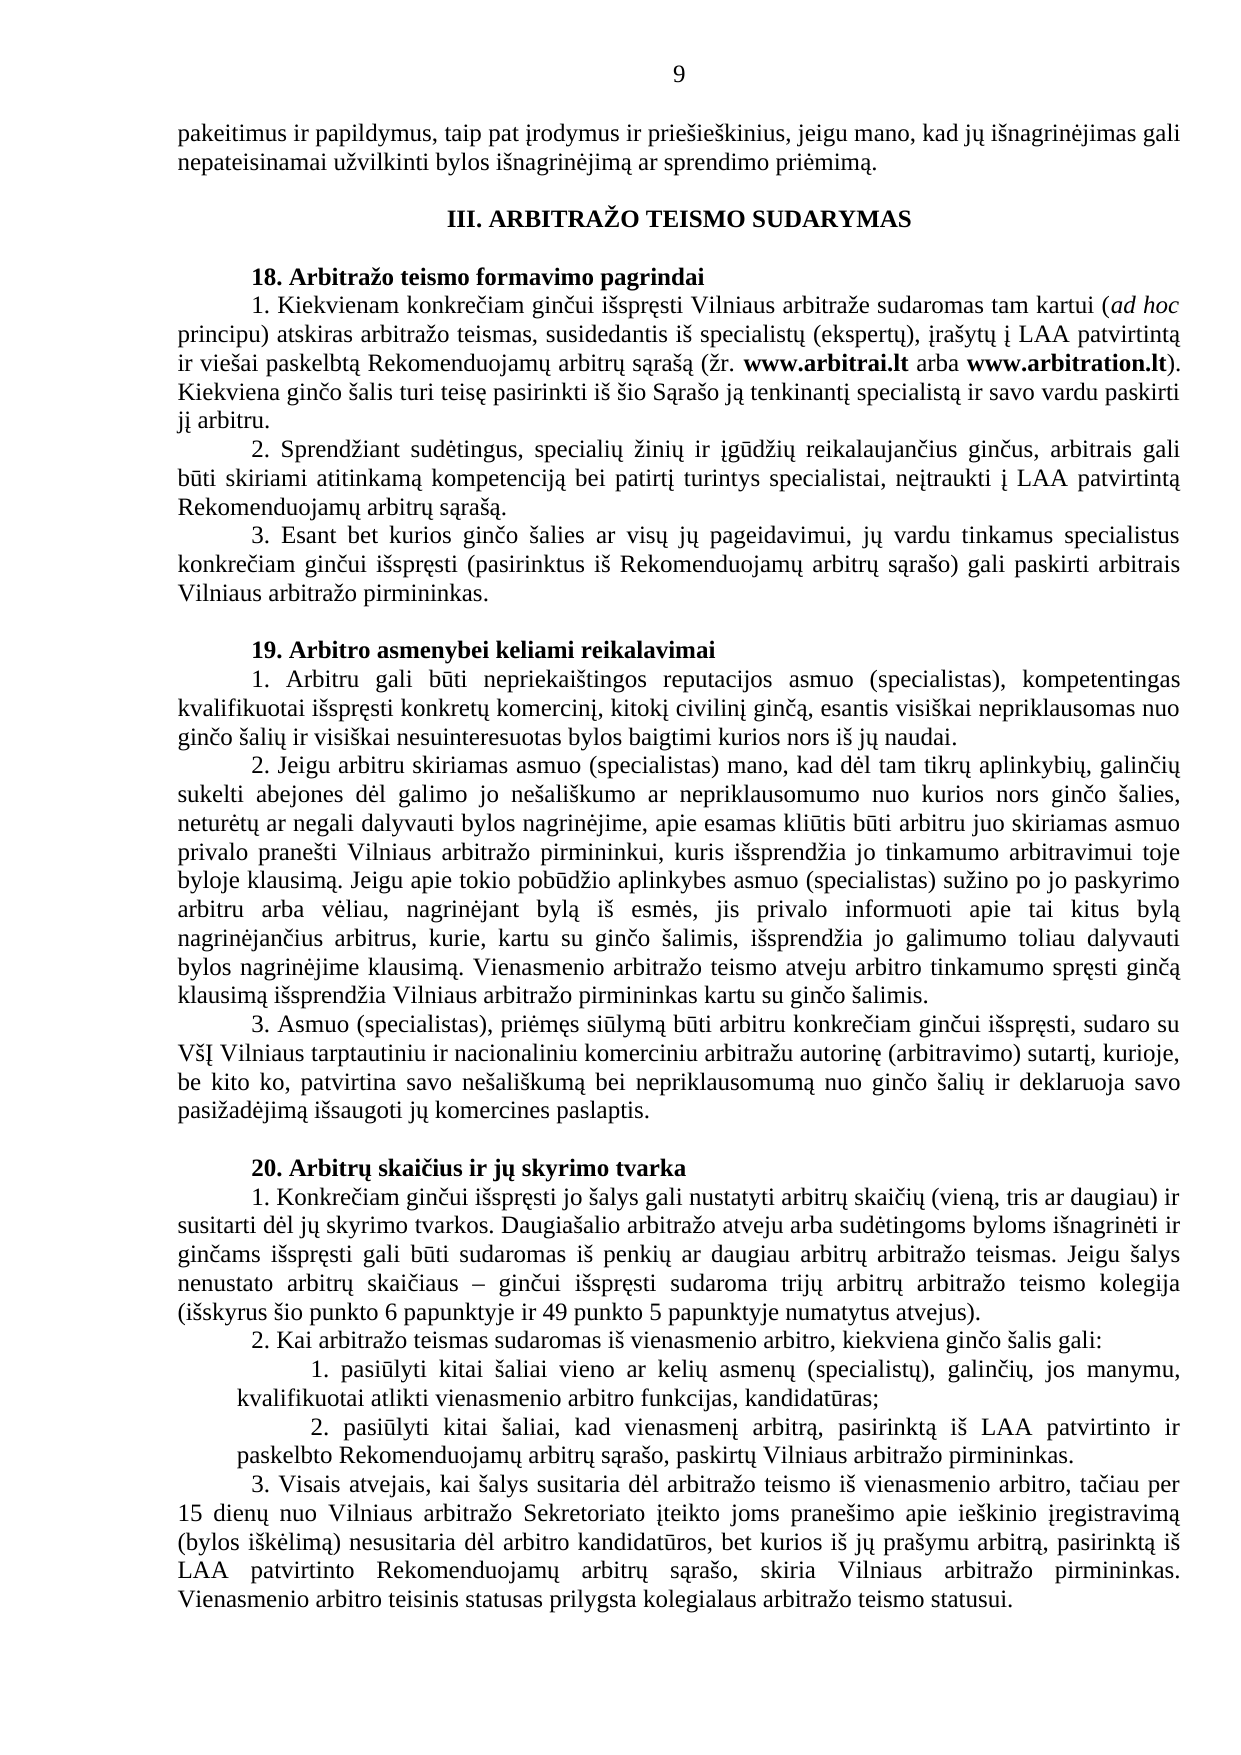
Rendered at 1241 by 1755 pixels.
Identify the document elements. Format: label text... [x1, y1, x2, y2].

text 2. pasiūlyti kitai šaliai, kad vienasmenį arbitrą, pasirinktą iš LAA patvirtinto ir paskelbto Rekomenduojamų arbitrų sąrašo, paskirtų Vilniaus arbitražo pirmininkas. [237, 1412, 1181, 1469]
text 1. Konkrečiam ginčui išspręsti jo šalys gali nustatyti arbitrų skaičių (vieną, tris ar daugiau) ir susitarti dėl jų skyrimo tvarkos. Daugiašalio arbitražo atveju arba sudėtingoms byloms išnagrinėti ir ginčams išspręsti gali būti sudaromas iš penkių ar daugiau arbitrų arbitražo teismas. Jeigu šalys nenustato arbitrų skaičiaus – ginčui išspręsti sudaroma trijų arbitrų arbitražo teismo kolegija (išskyrus šio punkto 6 papunktyje ir 49 punkto 5 papunktyje numatytus atvejus). [177, 1182, 1181, 1326]
text 1. Kiekvienam konkrečiam ginčui išspręsti Vilniaus arbitraže sudaromas tam kartui (ad hoc principu) atskiras arbitražo teismas, susidedantis iš specialistų (ekspertų), įrašytų į LAA patvirtintą ir viešai paskelbtą Rekomenduojamų arbitrų sąrašą (žr. www.arbitrai.lt arba www.arbitration.lt). Kiekviena ginčo šalis turi teisę pasirinkti iš šio Sąrašo ją tenkinantį specialistą ir savo vardu paskirti jį arbitru. [177, 291, 1181, 434]
text 1. pasiūlyti kitai šaliai vieno ar kelių asmenų (specialistų), galinčių, jos manymu, kvalifikuotai atlikti vienasmenio arbitro funkcijas, kandidatūras; [237, 1354, 1181, 1412]
text 20. Arbitrų skaičius ir jų skyrimo tvarka [177, 1153, 1181, 1182]
text III. ARBITRAŽO TEISMO SUDARYMAS [177, 204, 1181, 233]
text 19. Arbitro asmenybei keliami reikalavimai [177, 636, 1181, 664]
text 2. Jeigu arbitru skiriamas asmuo (specialistas) mano, kad dėl tam tikrų aplinkybių, galinčių sukelti abejones dėl galimo jo nešališkumo ar nepriklausomumo nuo kurios nors ginčo šalies, neturėtų ar negali dalyvauti bylos nagrinėjime, apie esamas kliūtis būti arbitru juo skiriamas asmuo privalo pranešti Vilniaus arbitražo pirmininkui, kuris išsprendžia jo tinkamumo arbitravimui toje byloje klausimą. Jeigu apie tokio pobūdžio aplinkybes asmuo (specialistas) sužino po jo paskyrimo arbitru arba vėliau, nagrinėjant bylą iš esmės, jis privalo informuoti apie tai kitus bylą nagrinėjančius arbitrus, kurie, kartu su ginčo šalimis, išsprendžia jo galimumo toliau dalyvauti bylos nagrinėjime klausimą. Vienasmenio arbitražo teismo atveju arbitro tinkamumo spręsti ginčą klausimą išsprendžia Vilniaus arbitražo pirmininkas kartu su ginčo šalimis. [177, 751, 1181, 1009]
text 3. Visais atvejais, kai šalys susitaria dėl arbitražo teismo iš vienasmenio arbitro, tačiau per 15 dienų nuo Vilniaus arbitražo Sekretoriato įteikto joms pranešimo apie ieškinio įregistravimą (bylos iškėlimą) nesusitaria dėl arbitro kandidatūros, bet kurios iš jų prašymu arbitrą, pasirinktą iš LAA patvirtinto Rekomenduojamų arbitrų sąrašo, skiria Vilniaus arbitražo pirmininkas. Vienasmenio arbitro teisinis statusas prilygsta kolegialaus arbitražo teismo statusui. [177, 1469, 1181, 1613]
text 18. Arbitražo teismo formavimo pagrindai [177, 262, 1181, 291]
text 3. Asmuo (specialistas), priėmęs siūlymą būti arbitru konkrečiam ginčui išspręsti, sudaro su VšĮ Vilniaus tarptautiniu ir nacionaliniu komerciniu arbitražu autorinę (arbitravimo) sutartį, kurioje, be kito ko, patvirtina savo nešališkumą bei nepriklausomumą nuo ginčo šalių ir deklaruoja savo pasižadėjimą išsaugoti jų komercines paslaptis. [177, 1009, 1181, 1124]
text 1. Arbitru gali būti nepriekaištingos reputacijos asmuo (specialistas), kompetentingas kvalifikuotai išspręsti konkretų komercinį, kitokį civilinį ginčą, esantis visiškai nepriklausomas nuo ginčo šalių ir visiškai nesuinteresuotas bylos baigtimi kurios nors iš jų naudai. [177, 664, 1181, 751]
text 2. Sprendžiant sudėtingus, specialių žinių ir įgūdžių reikalaujančius ginčus, arbitrais gali būti skiriami atitinkamą kompetenciją bei patirtį turintys specialistai, neįtraukti į LAA patvirtintą Rekomenduojamų arbitrų sąrašą. [177, 434, 1181, 521]
text 3. Esant bet kurios ginčo šalies ar visų jų pageidavimui, jų vardu tinkamus specialistus konkrečiam ginčui išspręsti (pasirinktus iš Rekomenduojamų arbitrų sąrašo) gali paskirti arbitrais Vilniaus arbitražo pirmininkas. [177, 521, 1181, 607]
text 2. Kai arbitražo teismas sudaromas iš vienasmenio arbitro, kiekviena ginčo šalis gali: [177, 1326, 1181, 1354]
text pakeitimus ir papildymus, taip pat įrodymus ir priešieškinius, jeigu mano, kad jų išnagrinėjimas gali nepateisinamai užvilkinti bylos išnagrinėjimą ar sprendimo priėmimą. [177, 118, 1181, 176]
